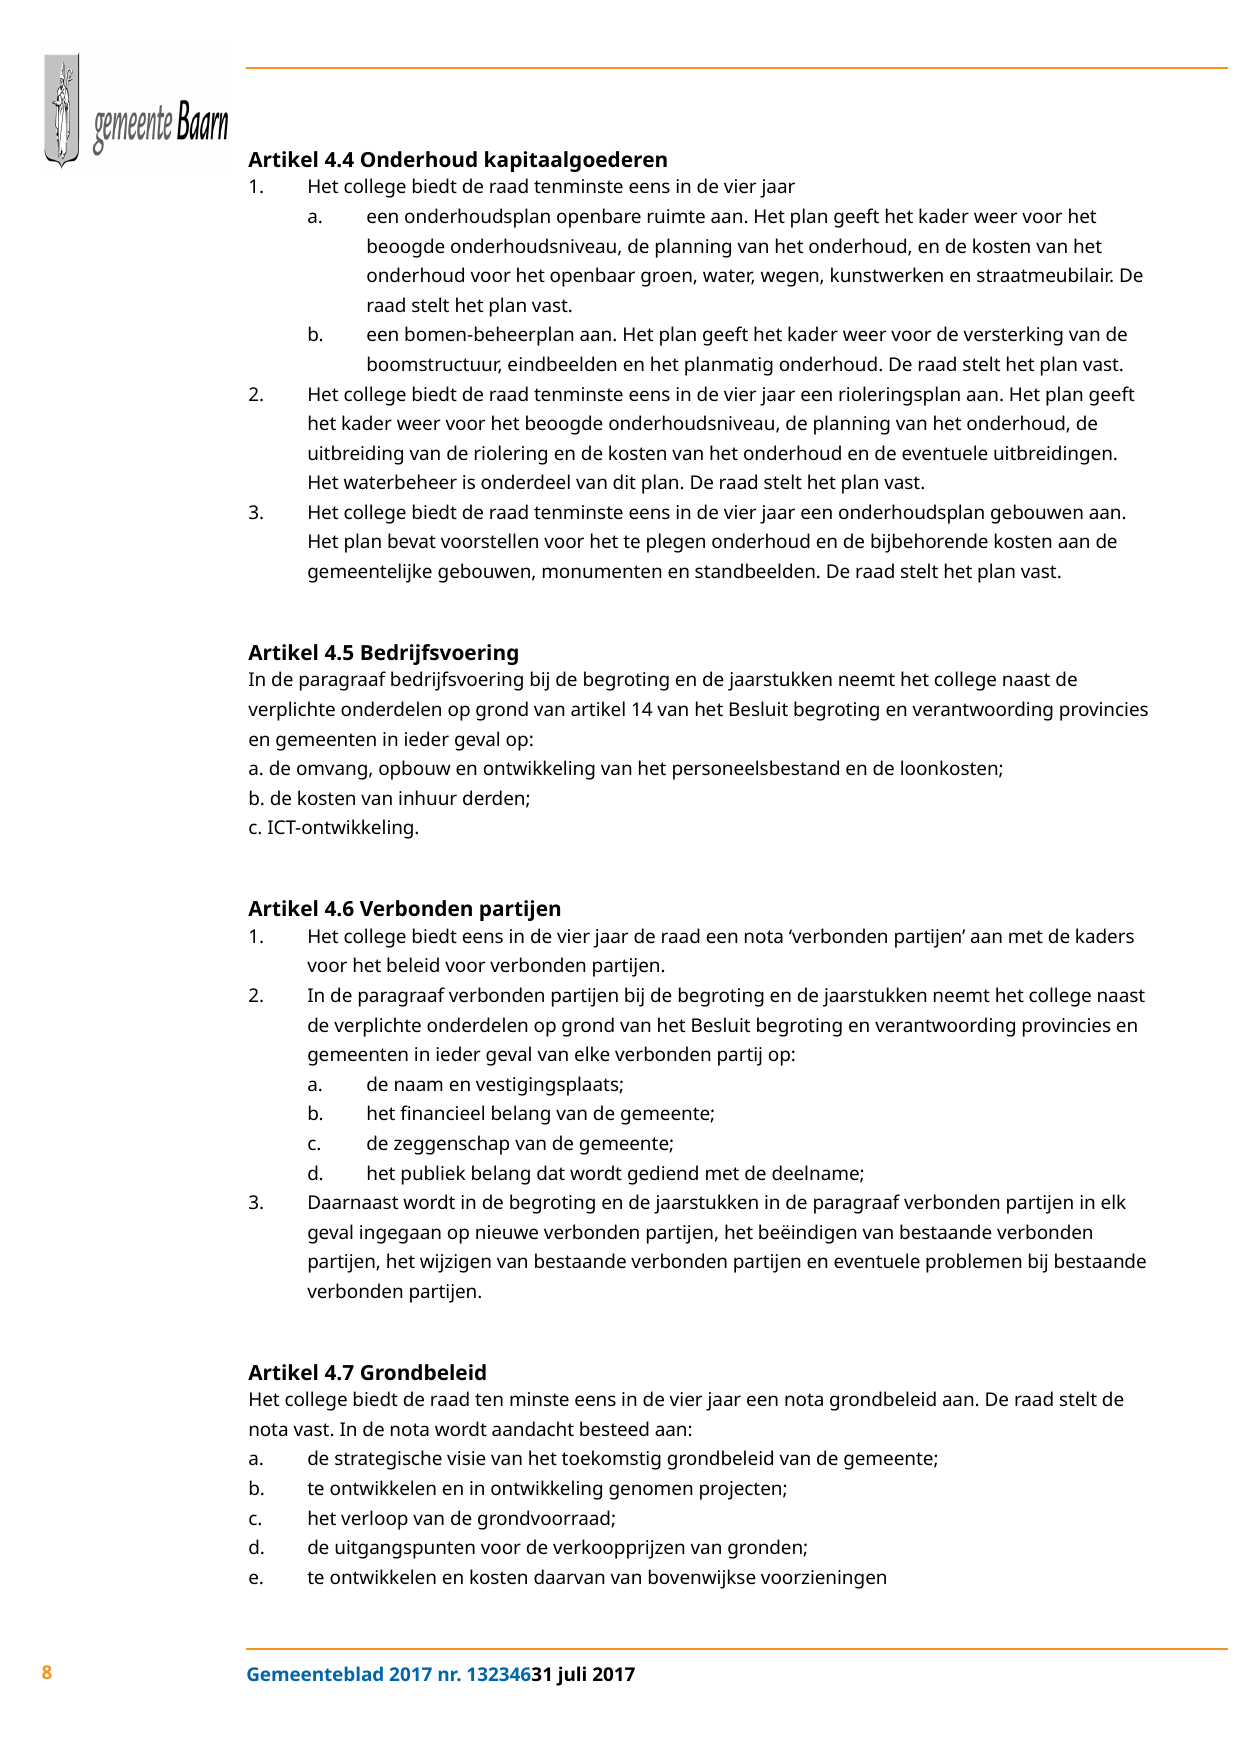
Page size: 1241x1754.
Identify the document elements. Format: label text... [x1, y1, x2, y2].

text Artikel 4.5 Bedrijfsvoering [248, 638, 1152, 667]
list Het college biedt de raad tenminste eens in de vier jaar een onderhoudsplan gebouwen aan. Het plan bevat voorstellen voor het te plegen onderhoud en de bijbehorende kosten aan de gemeentelijke gebouwen, monumenten en standbeelden. De raad stelt het plan vast. [248, 499, 1152, 584]
text Artikel 4.6 Verbonden partijen [248, 894, 1152, 923]
list Daarnaast wordt in de begroting en de jaarstukken in de paragraaf verbonden partijen in elk geval ingegaan op nieuwe verbonden partijen, het beëindigen van bestaande verbonden partijen, het wijzigen van bestaande verbonden partijen en eventuele problemen bij bestaande verbonden partijen. [248, 1189, 1152, 1304]
text b. de kosten van inhuur derden; [248, 785, 1152, 811]
text a. de omvang, opbouw en ontwikkeling van het personeelsbestand en de loonkosten; [248, 755, 1152, 781]
list een bomen-beheerplan aan. Het plan geeft het kader weer voor de versterking van de boomstructuur, eindbeelden en het planmatig onderhoud. De raad stelt het plan vast. [307, 322, 1152, 377]
text c. ICT-ontwikkeling. [248, 814, 1152, 840]
list In de paragraaf verbonden partijen bij de begroting en de jaarstukken neemt het college naast de verplichte onderdelen op grond van het Besluit begroting en verantwoording provincies en gemeenten in ieder geval van elke verbonden partij op: [248, 982, 1152, 1067]
text Het college biedt de raad ten minste eens in de vier jaar een nota grondbeleid aan. De raad stelt de nota vast. In de nota wordt aandacht besteed aan: [248, 1386, 1152, 1442]
list Het college biedt de raad tenminste eens in de vier jaar een rioleringsplan aan. Het plan geeft het kader weer voor het beoogde onderhoudsniveau, de planning van het onderhoud, de uitbreiding van de riolering en de kosten van het onderhoud en de eventuele uitbreidingen. Het waterbeheer is onderdeel van dit plan. De raad stelt het plan vast. [248, 381, 1152, 495]
list de strategische visie van het toekomstig grondbeleid van de gemeente; [248, 1446, 1152, 1471]
list de naam en vestigingsplaats; [307, 1071, 1152, 1097]
list een onderhoudsplan openbare ruimte aan. Het plan geeft het kader weer voor het beoogde onderhoudsniveau, de planning van het onderhoud, en de kosten van het onderhoud voor het openbaar groen, water, wegen, kunstwerken en straatmeubilair. De raad stelt het plan vast. [307, 203, 1152, 318]
text Artikel 4.4 Onderhoud kapitaalgoederen [248, 145, 1152, 174]
text Artikel 4.7 Grondbeleid [248, 1358, 1152, 1386]
list de uitgangspunten voor de verkoopprijzen van gronden; [248, 1534, 1152, 1560]
list te ontwikkelen en in ontwikkeling genomen projecten; [248, 1475, 1152, 1501]
list het publiek belang dat wordt gediend met de deelname; [307, 1160, 1152, 1185]
list de zeggenschap van de gemeente; [307, 1130, 1152, 1156]
text In de paragraaf bedrijfsvoering bij de begroting en de jaarstukken neemt het college naast de verplichte onderdelen op grond van artikel 14 van het Besluit begroting en verantwoording provincies en gemeenten in ieder geval op: [248, 667, 1152, 752]
list het financieel belang van de gemeente; [307, 1101, 1152, 1126]
list Het college biedt de raad tenminste eens in de vier jaar [248, 174, 1152, 199]
list het verloop van de grondvoorraad; [248, 1505, 1152, 1531]
list Het college biedt eens in de vier jaar de raad een nota ‘verbonden partijen’ aan met de kaders voor het beleid voor verbonden partijen. [248, 923, 1152, 978]
list te ontwikkelen en kosten daarvan van bovenwijkse voorzieningen [248, 1564, 1152, 1590]
picture [41, 47, 231, 172]
